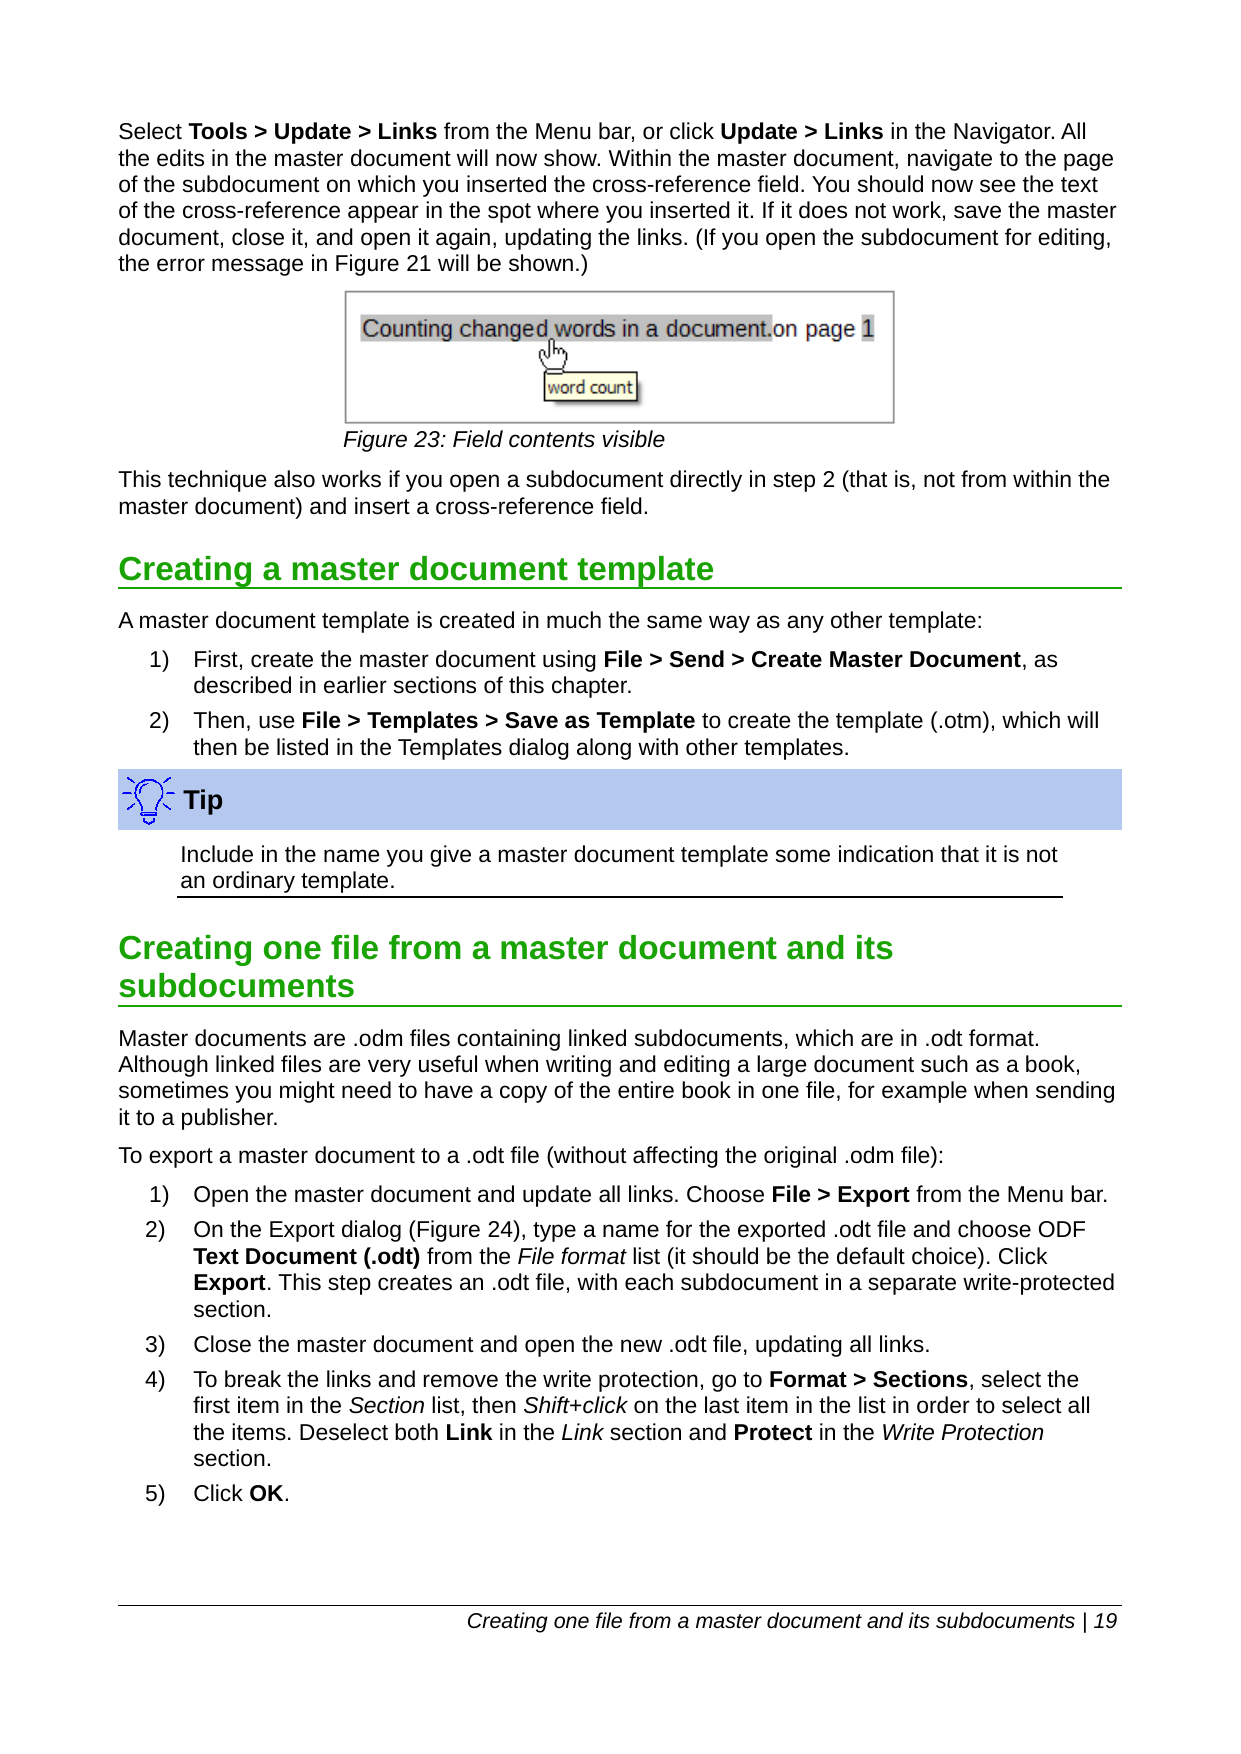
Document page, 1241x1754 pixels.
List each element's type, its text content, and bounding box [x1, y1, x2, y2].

list Close the master document and open the new .odt file, updating all links. [165, 1331, 1122, 1357]
list First, create the master document using File > Send > Create Master Document, as described in earlier sections of this chapter. [169, 646, 1122, 698]
text Select Tools > Update > Links from the Menu bar, or click Update > Links in the Navigator. All the edits in the master document will now show. Within the master document, navigate to the page of the subdocument on which you inserted the cross-reference field. You should now see the text of the cross-reference appear in the spot where you inserted it. If it does not work, save the master document, close it, and open it again, updating the links. (If you open the subdocument for editing, the error message in Figure 21 will be shown.) [118, 118, 1122, 276]
subtitle Creating one file from a master document and its subdocuments [118, 928, 1122, 1005]
text Master documents are .odm files containing linked subdocuments, which are in .odt format. Although linked files are very useful when writing and editing a large document such as a book, sometimes you might need to have a copy of the entire book in one file, for example when sending it to a publisher. [118, 1024, 1122, 1130]
text Include in the name you give a master document template some indication that it is not an ordinary template. [177, 837, 1063, 896]
picture [342, 288, 898, 427]
list To break the links and remove the write protection, go to Format > Sections, select the first item in the Section list, then Shift+click on the last item in the list in order to select all the items. Deselect both Link in the Link section and Protect in the Write Protection section. [165, 1366, 1122, 1471]
list Click OK. [165, 1480, 1122, 1507]
subtitle Creating a master document template [118, 549, 1122, 587]
text Figure 23: Field contents visible [343, 427, 897, 453]
list On the Export dialog (Figure 24), type a name for the exported .odt file and choose ODF Text Document (.odt) from the File format list (it should be the default choice). Click Export. This step creates an .odt file, with each subdocument in a separate write-protected section. [165, 1216, 1122, 1322]
list Open the master document and update all links. Choose File > Export from the Menu bar. [169, 1181, 1122, 1208]
text This technique also works if you open a subdocument directly in step 2 (that is, not from within the master document) and insert a cross-reference field. [118, 466, 1122, 519]
subtitle Tip [118, 769, 1122, 830]
list To export a master document to a .odt file (without affecting the original .odm file): [118, 1142, 1122, 1169]
picture [119, 769, 179, 829]
list Then, use File > Templates > Save as Template to create the template (.otm), which will then be listed in the Templates dialog along with other templates. [169, 707, 1122, 760]
text A master document template is created in much the same way as any other template: [118, 607, 1122, 633]
